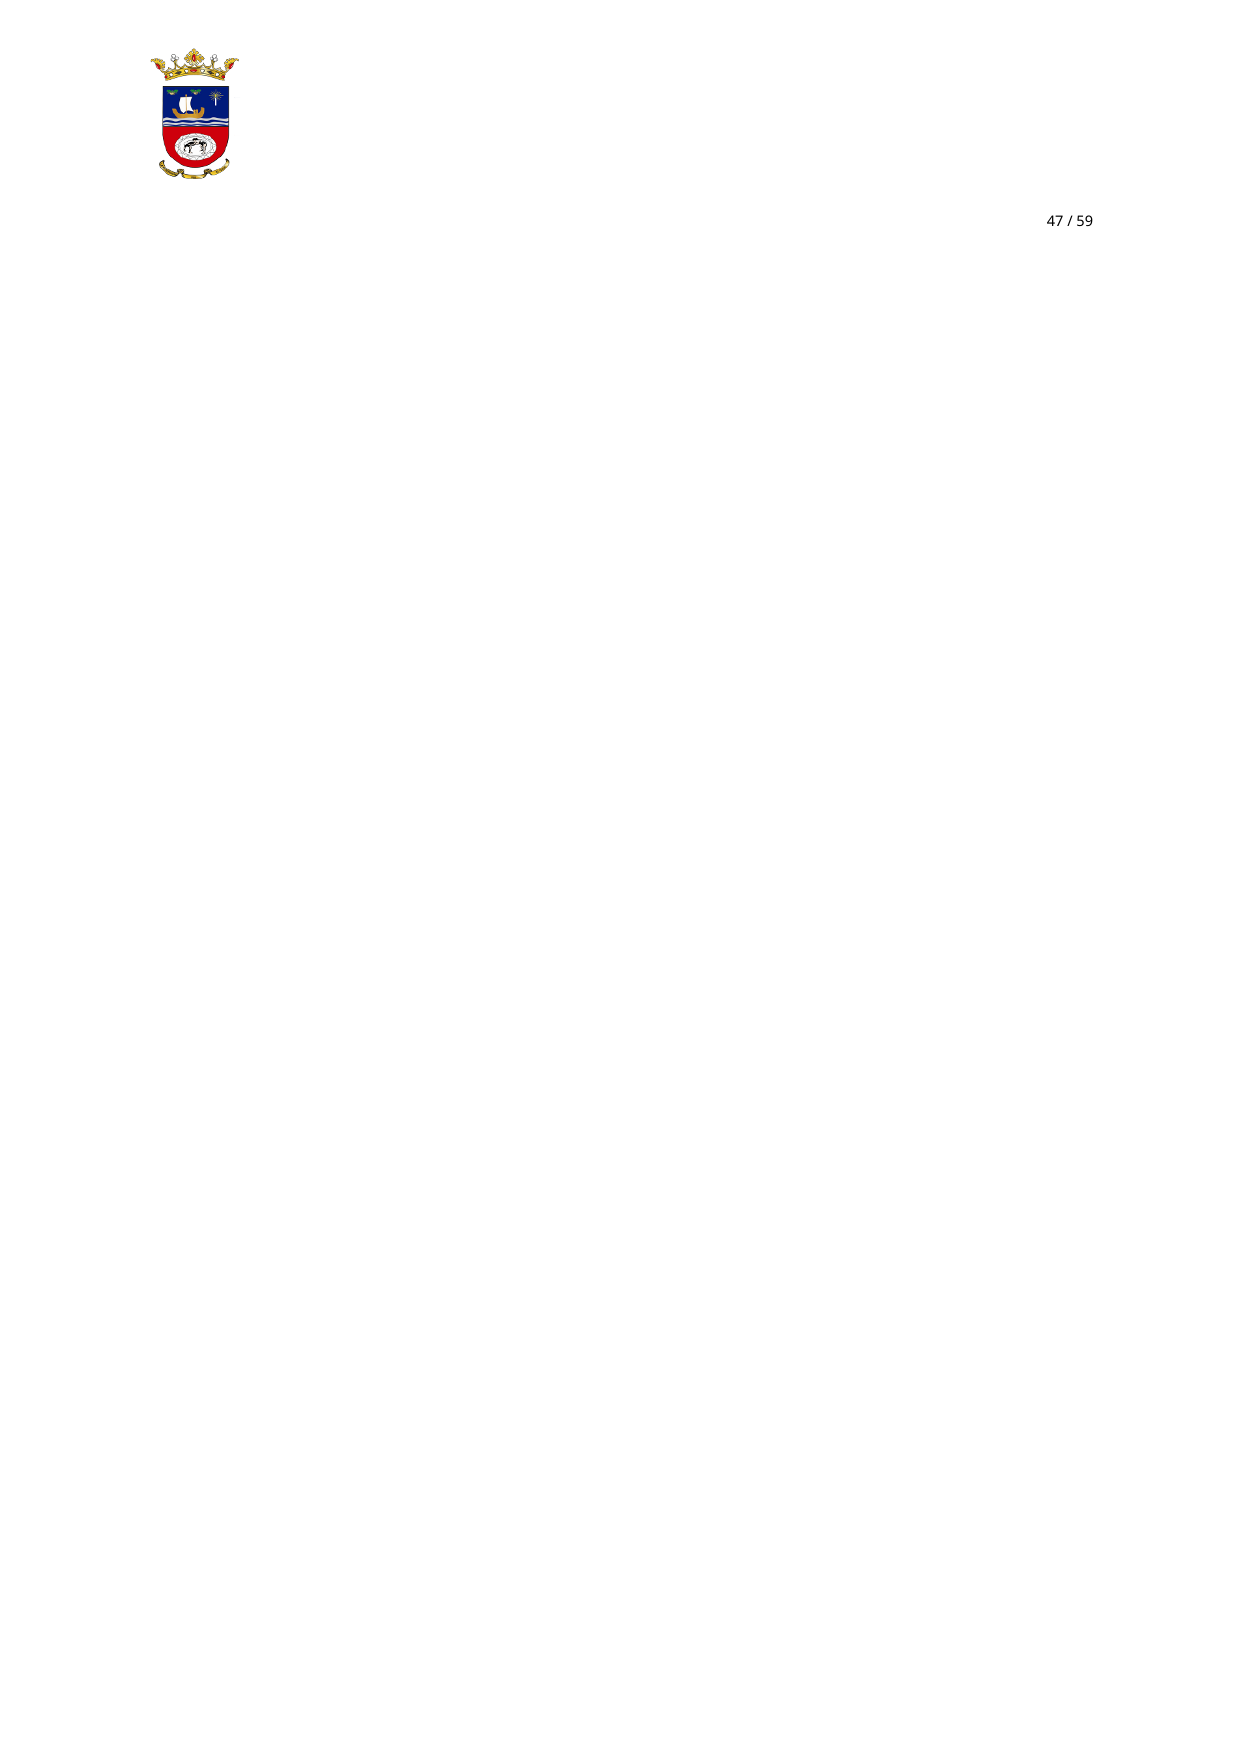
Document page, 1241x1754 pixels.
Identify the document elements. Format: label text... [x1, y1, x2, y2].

text 47 / 59 [135, 211, 1093, 231]
